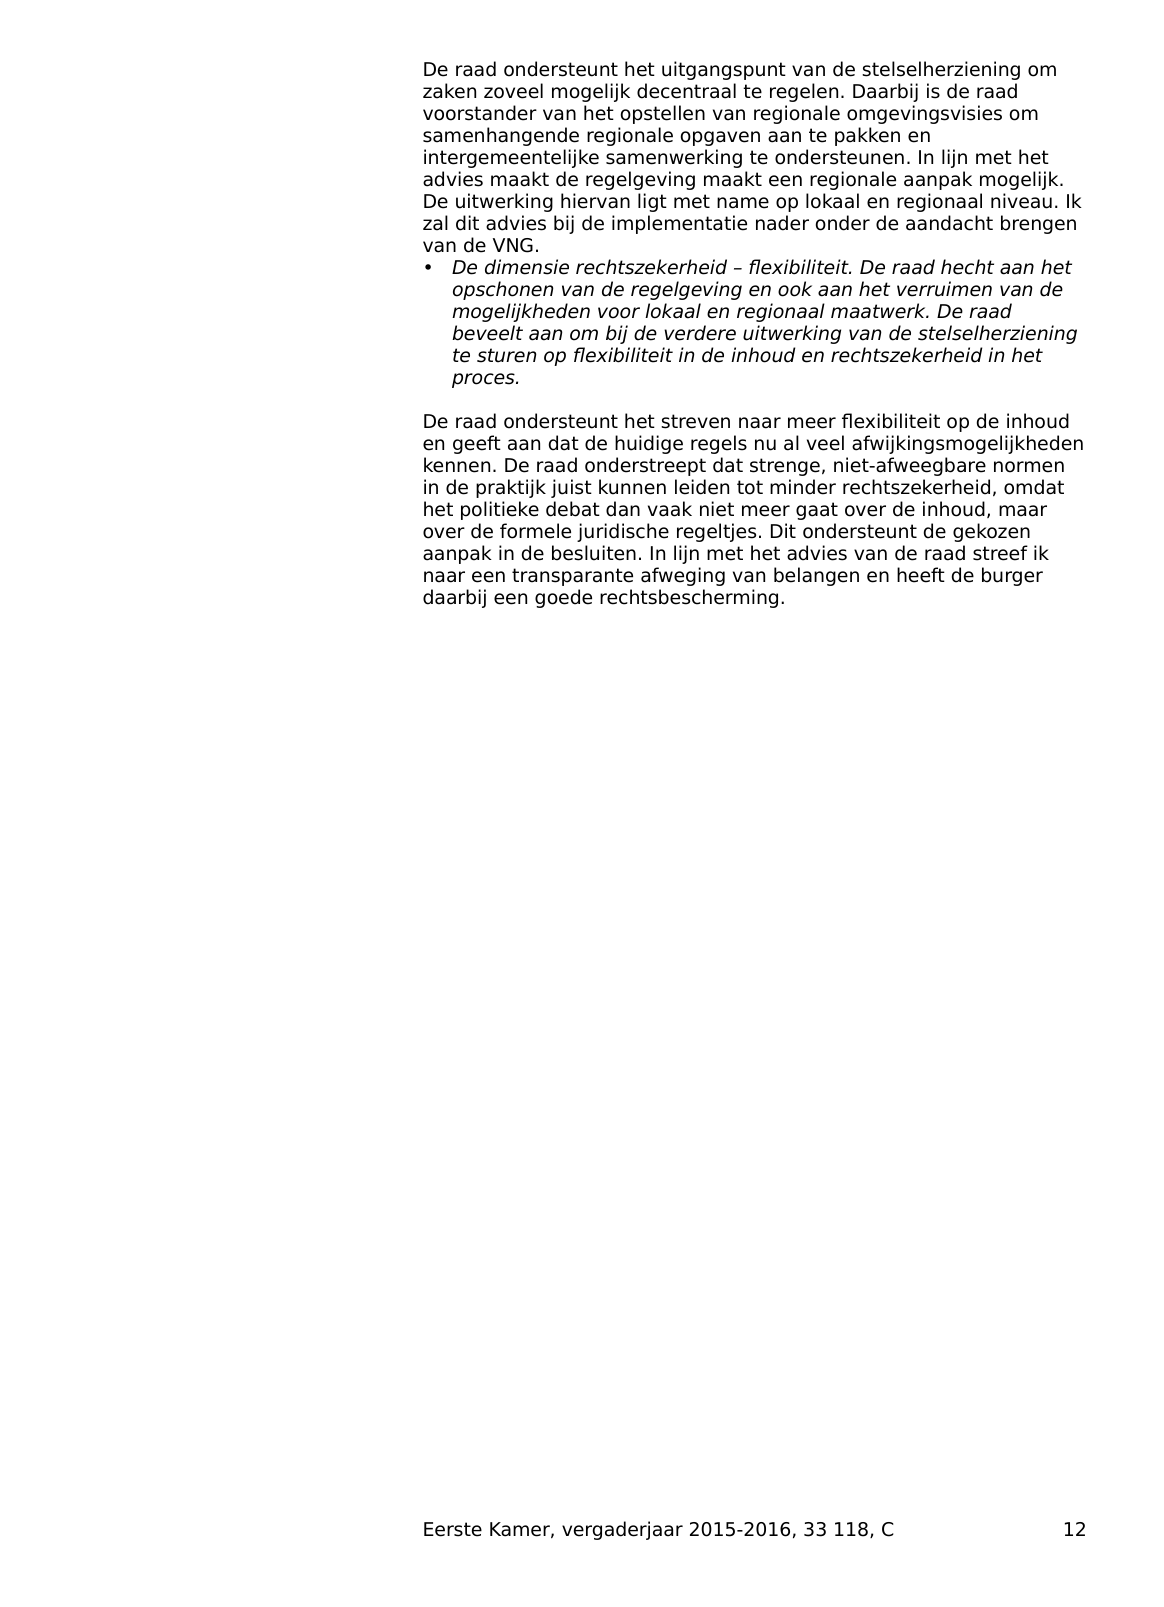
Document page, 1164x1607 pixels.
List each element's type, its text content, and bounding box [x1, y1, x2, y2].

text De raad ondersteunt het uitgangspunt van de stelselherziening om zaken zoveel mogelijk decentraal te regelen. Daarbij is de raad voorstander van het opstellen van regionale omgevingsvisies om samenhangende regionale opgaven aan te pakken en intergemeentelijke samenwerking te ondersteunen. In lijn met het advies maakt de regelgeving maakt een regionale aanpak mogelijk. De uitwerking hiervan ligt met name op lokaal en regionaal niveau. Ik zal dit advies bij de implementatie nader onder de aandacht brengen van de VNG. [422, 59, 1087, 257]
text • De dimensie rechtszekerheid – flexibiliteit. De raad hecht aan het opschonen van de regelgeving en ook aan het verruimen van de mogelijkheden voor lokaal en regionaal maatwerk. De raad beveelt aan om bij de verdere uitwerking van de stelselherziening te sturen op flexibiliteit in de inhoud en rechtszekerheid in het proces. [422, 257, 1087, 389]
text De raad ondersteunt het streven naar meer flexibiliteit op de inhoud en geeft aan dat de huidige regels nu al veel afwijkingsmogelijkheden kennen. De raad onderstreept dat strenge, niet-afweegbare normen in de praktijk juist kunnen leiden tot minder rechtszekerheid, omdat het politieke debat dan vaak niet meer gaat over de inhoud, maar over de formele juridische regeltjes. Dit ondersteunt de gekozen aanpak in de besluiten. In lijn met het advies van de raad streef ik naar een transparante afweging van belangen en heeft de burger daarbij een goede rechtsbescherming. [422, 411, 1087, 609]
